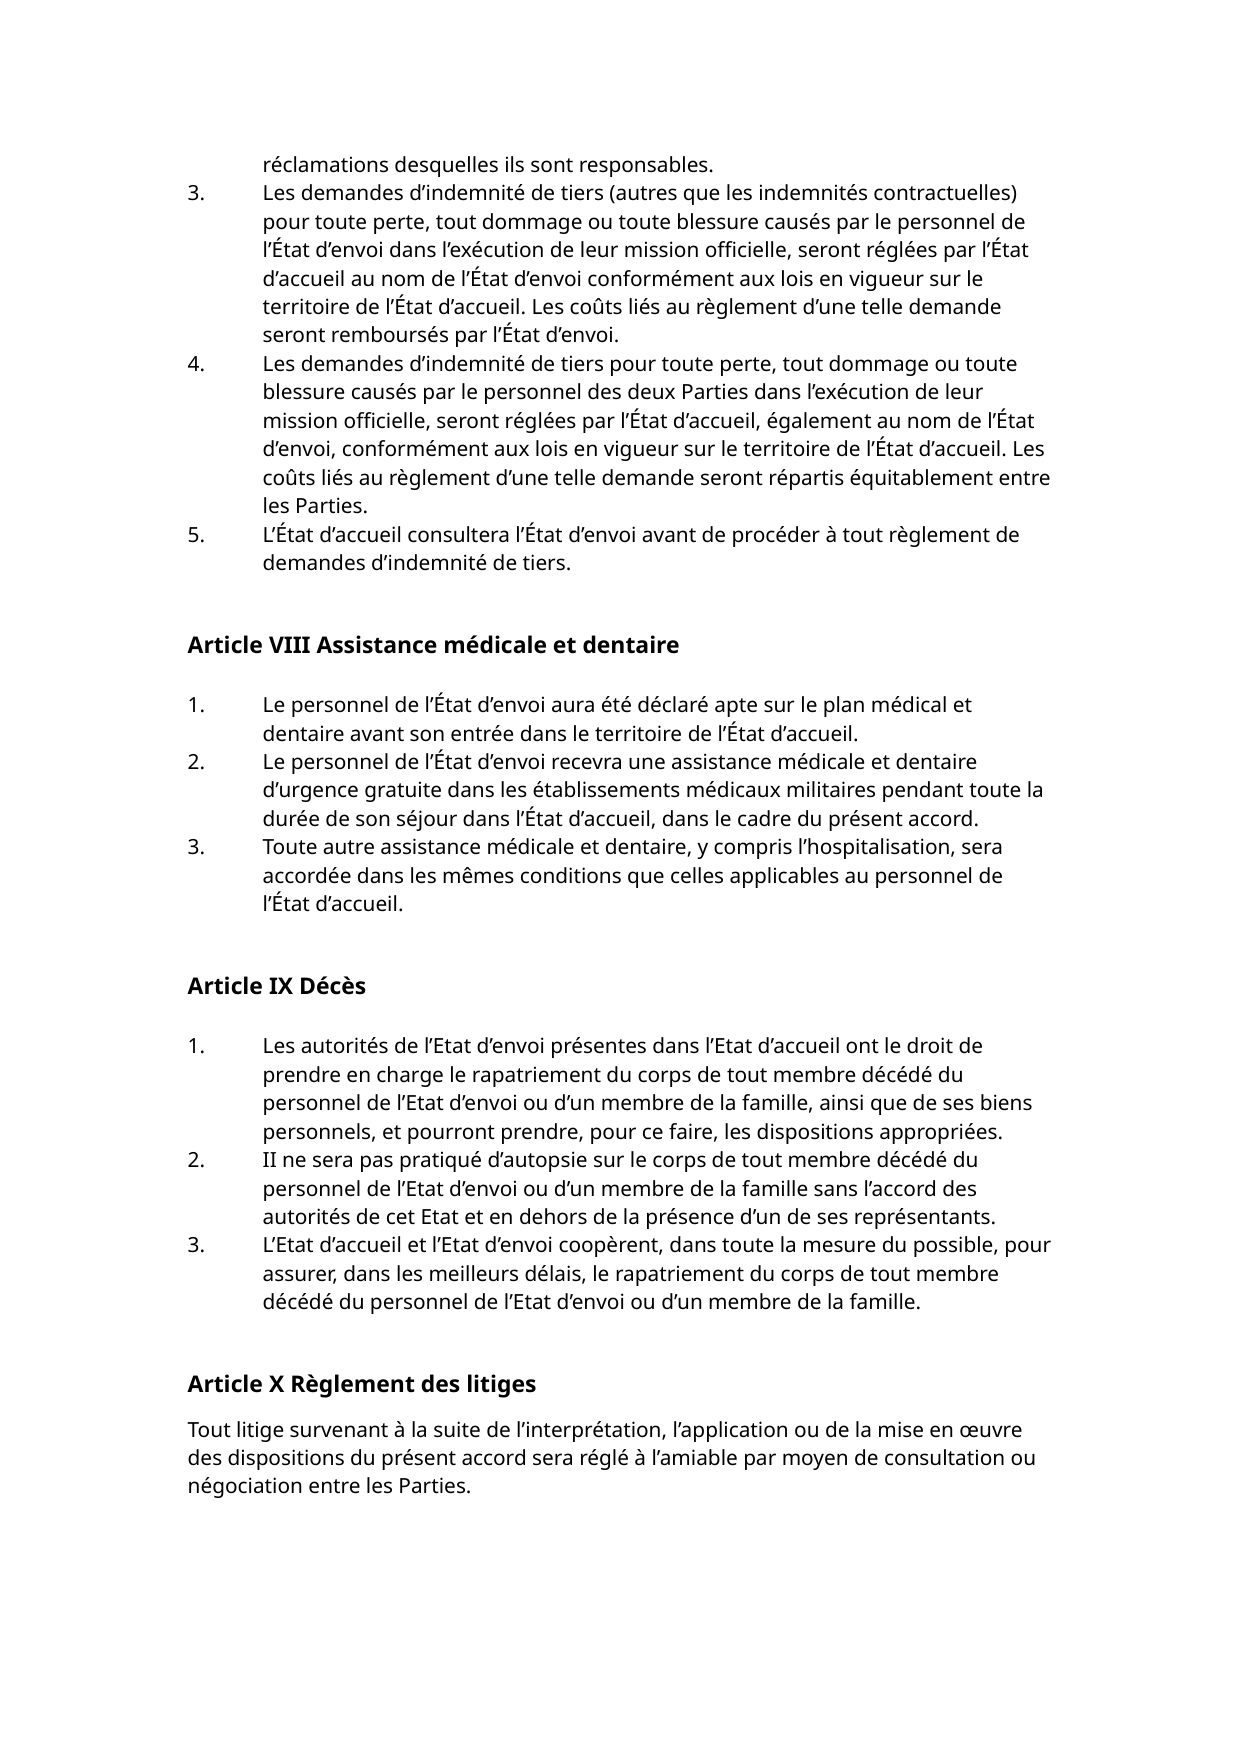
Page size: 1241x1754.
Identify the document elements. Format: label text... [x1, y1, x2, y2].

subtitle Article X Règlement des litiges [187, 1368, 1053, 1400]
subtitle Article VIII Assistance médicale et dentaire [187, 629, 1053, 660]
list II ne sera pas pratiqué d’autopsie sur le corps de tout membre décédé du personnel de l’Etat d’envoi ou d’un membre de la famille sans l’accord des autorités de cet Etat et en dehors de la présence d’un de ses représentants. [187, 1145, 1053, 1231]
list Les demandes d’indemnité de tiers pour toute perte, tout dommage ou toute blessure causés par le personnel des deux Parties dans l’exécution de leur mission officielle, seront réglées par l’État d’accueil, également au nom de l’État d’envoi, conformément aux lois en vigueur sur le territoire de l’État d’accueil. Les coûts liés au règlement d’une telle demande seront répartis équitablement entre les Parties. [187, 349, 1053, 520]
list Le personnel de l’État d’envoi recevra une assistance médicale et dentaire d’urgence gratuite dans les établissements médicaux militaires pendant toute la durée de son séjour dans l’État d’accueil, dans le cadre du présent accord. [187, 747, 1053, 832]
list Le personnel de l’État d’envoi aura été déclaré apte sur le plan médical et dentaire avant son entrée dans le territoire de l’État d’accueil. [187, 690, 1053, 747]
list Les demandes d’indemnité de tiers (autres que les indemnités contractuelles) pour toute perte, tout dommage ou toute blessure causés par le personnel de l’État d’envoi dans l’exécution de leur mission officielle, seront réglées par l’État d’accueil au nom de l’État d’envoi conformément aux lois en vigueur sur le territoire de l’État d’accueil. Les coûts liés au règlement d’une telle demande seront remboursés par l’État d’envoi. [187, 178, 1053, 349]
list Toute autre assistance médicale et dentaire, y compris l’hospitalisation, sera accordée dans les mêmes conditions que celles applicables au personnel de l’État d’accueil. [187, 832, 1053, 918]
list Les autorités de l’Etat d’envoi présentes dans l’Etat d’accueil ont le droit de prendre en charge le rapatriement du corps de tout membre décédé du personnel de l’Etat d’envoi ou d’un membre de la famille, ainsi que de ses biens personnels, et pourront prendre, pour ce faire, les dispositions appropriées. [187, 1032, 1053, 1145]
subtitle Article IX Décès [187, 970, 1053, 1002]
list L’Etat d’accueil et l’Etat d’envoi coopèrent, dans toute la mesure du possible, pour assurer, dans les meilleurs délais, le rapatriement du corps de tout membre décédé du personnel de l’Etat d’envoi ou d’un membre de la famille. [187, 1231, 1053, 1316]
list L’État d’accueil consultera l’État d’envoi avant de procéder à tout règlement de demandes d’indemnité de tiers. [187, 520, 1053, 577]
list réclamations desquelles ils sont responsables. [187, 150, 1053, 178]
text Tout litige survenant à la suite de l’interprétation, l’application ou de la mise en œuvre des dispositions du présent accord sera réglé à l’amiable par moyen de consultation ou négociation entre les Parties. [187, 1415, 1053, 1500]
